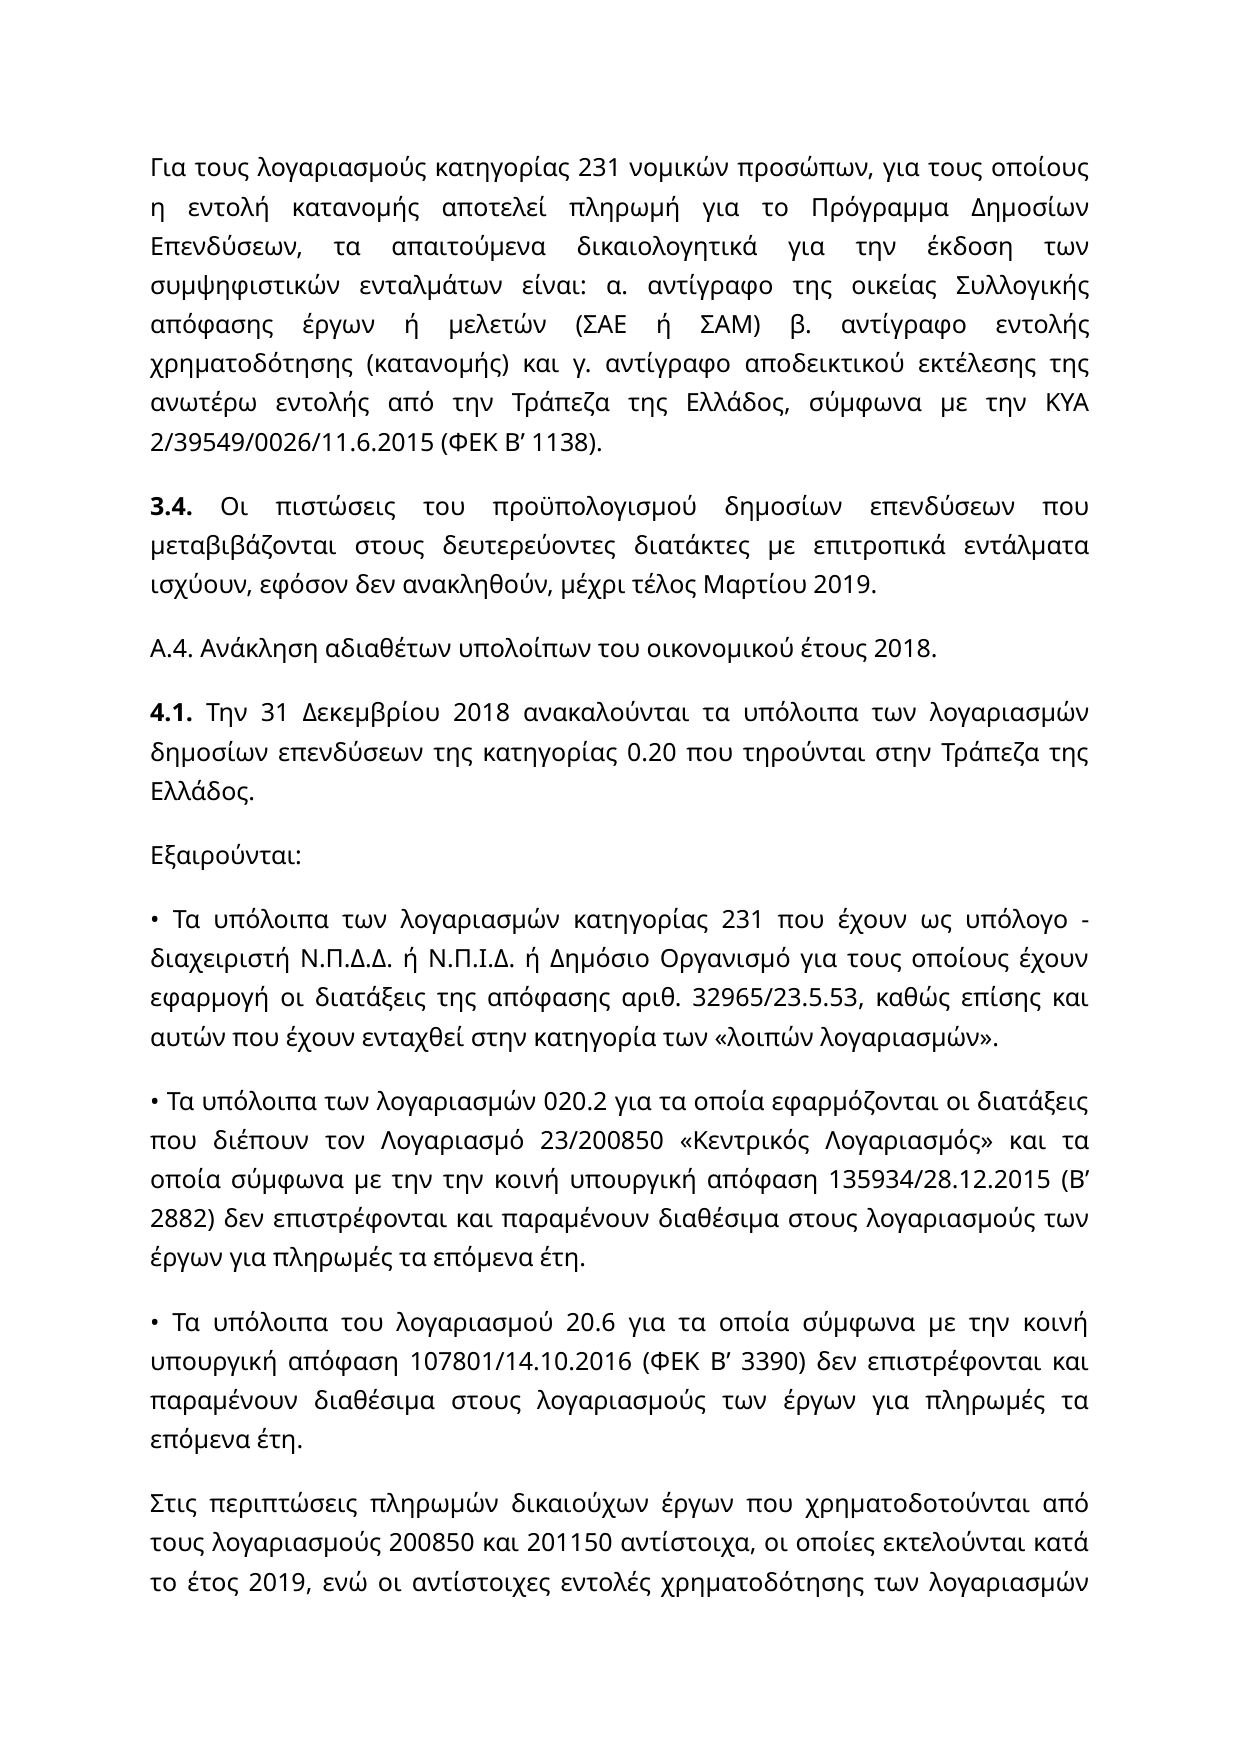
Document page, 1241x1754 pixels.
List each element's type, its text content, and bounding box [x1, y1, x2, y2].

text Α.4. Ανάκληση αδιαθέτων υπολοίπων του οικονομικού έτους 2018. [150, 631, 1090, 665]
text • Τα υπόλοιπα των λογαριασμών κατηγορίας 231 που έχουν ως υπόλογο - διαχειριστή Ν.Π.Δ.Δ. ή Ν.Π.Ι.Δ. ή Δημόσιο Οργανισμό για τους οποίους έχουν εφαρμογή οι διατάξεις της απόφασης αριθ. 32965/23.5.53, καθώς επίσης και αυτών που έχουν ενταχθεί στην κατηγορία των «λοιπών λογαριασμών». [150, 902, 1090, 1053]
text Για τους λογαριασμούς κατηγορίας 231 νομικών προσώπων, για τους οποίους η εντολή κατανομής αποτελεί πληρωμή για το Πρόγραμμα Δημοσίων Επενδύσεων, τα απαιτούμενα δικαιολογητικά για την έκδοση των συμψηφιστικών ενταλμάτων είναι: α. αντίγραφο της οικείας Συλλογικής απόφασης έργων ή μελετών (ΣΑΕ ή ΣΑΜ) β. αντίγραφο εντολής χρηματοδότησης (κατανομής) και γ. αντίγραφο αποδεικτικού εκτέλεσης της ανωτέρω εντολής από την Τράπεζα της Ελλάδος, σύμφωνα με την ΚΥΑ 2/39549/0026/11.6.2015 (ΦΕΚ Β’ 1138). [150, 150, 1090, 458]
text Εξαιρούνται: [150, 837, 1090, 872]
text 3.4. Οι πιστώσεις του προϋπολογισμού δημοσίων επενδύσεων που μεταβιβάζονται στους δευτερεύοντες διατάκτες με επιτροπικά εντάλματα ισχύουν, εφόσον δεν ανακληθούν, μέχρι τέλος Μαρτίου 2019. [150, 488, 1090, 601]
text 4.1. Την 31 Δεκεμβρίου 2018 ανακαλούνται τα υπόλοιπα των λογαριασμών δημοσίων επενδύσεων της κατηγορίας 0.20 που τηρούνται στην Τράπεζα της Ελλάδος. [150, 695, 1090, 807]
text • Τα υπόλοιπα των λογαριασμών 020.2 για τα οποία εφαρμόζονται οι διατάξεις που διέπουν τον Λογαριασμό 23/200850 «Κεντρικός Λογαριασμός» και τα οποία σύμφωνα με την την κοινή υπουργική απόφαση 135934/28.12.2015 (Β’ 2882) δεν επιστρέφονται και παραμένουν διαθέσιμα στους λογαριασμούς των έργων για πληρωμές τα επόμενα έτη. [150, 1083, 1090, 1274]
text • Τα υπόλοιπα του λογαριασμού 20.6 για τα οποία σύμφωνα με την κοινή υπουργική απόφαση 107801/14.10.2016 (ΦΕΚ Β’ 3390) δεν επιστρέφονται και παραμένουν διαθέσιμα στους λογαριασμούς των έργων για πληρωμές τα επόμενα έτη. [150, 1304, 1090, 1456]
text Στις περιπτώσεις πληρωμών δικαιούχων έργων που χρηματοδοτούνται από τους λογαριασμούς 200850 και 201150 αντίστοιχα, οι οποίες εκτελούνται κατά το έτος 2019, ενώ οι αντίστοιχες εντολές χρηματοδότησης των λογαριασμών [150, 1486, 1090, 1598]
